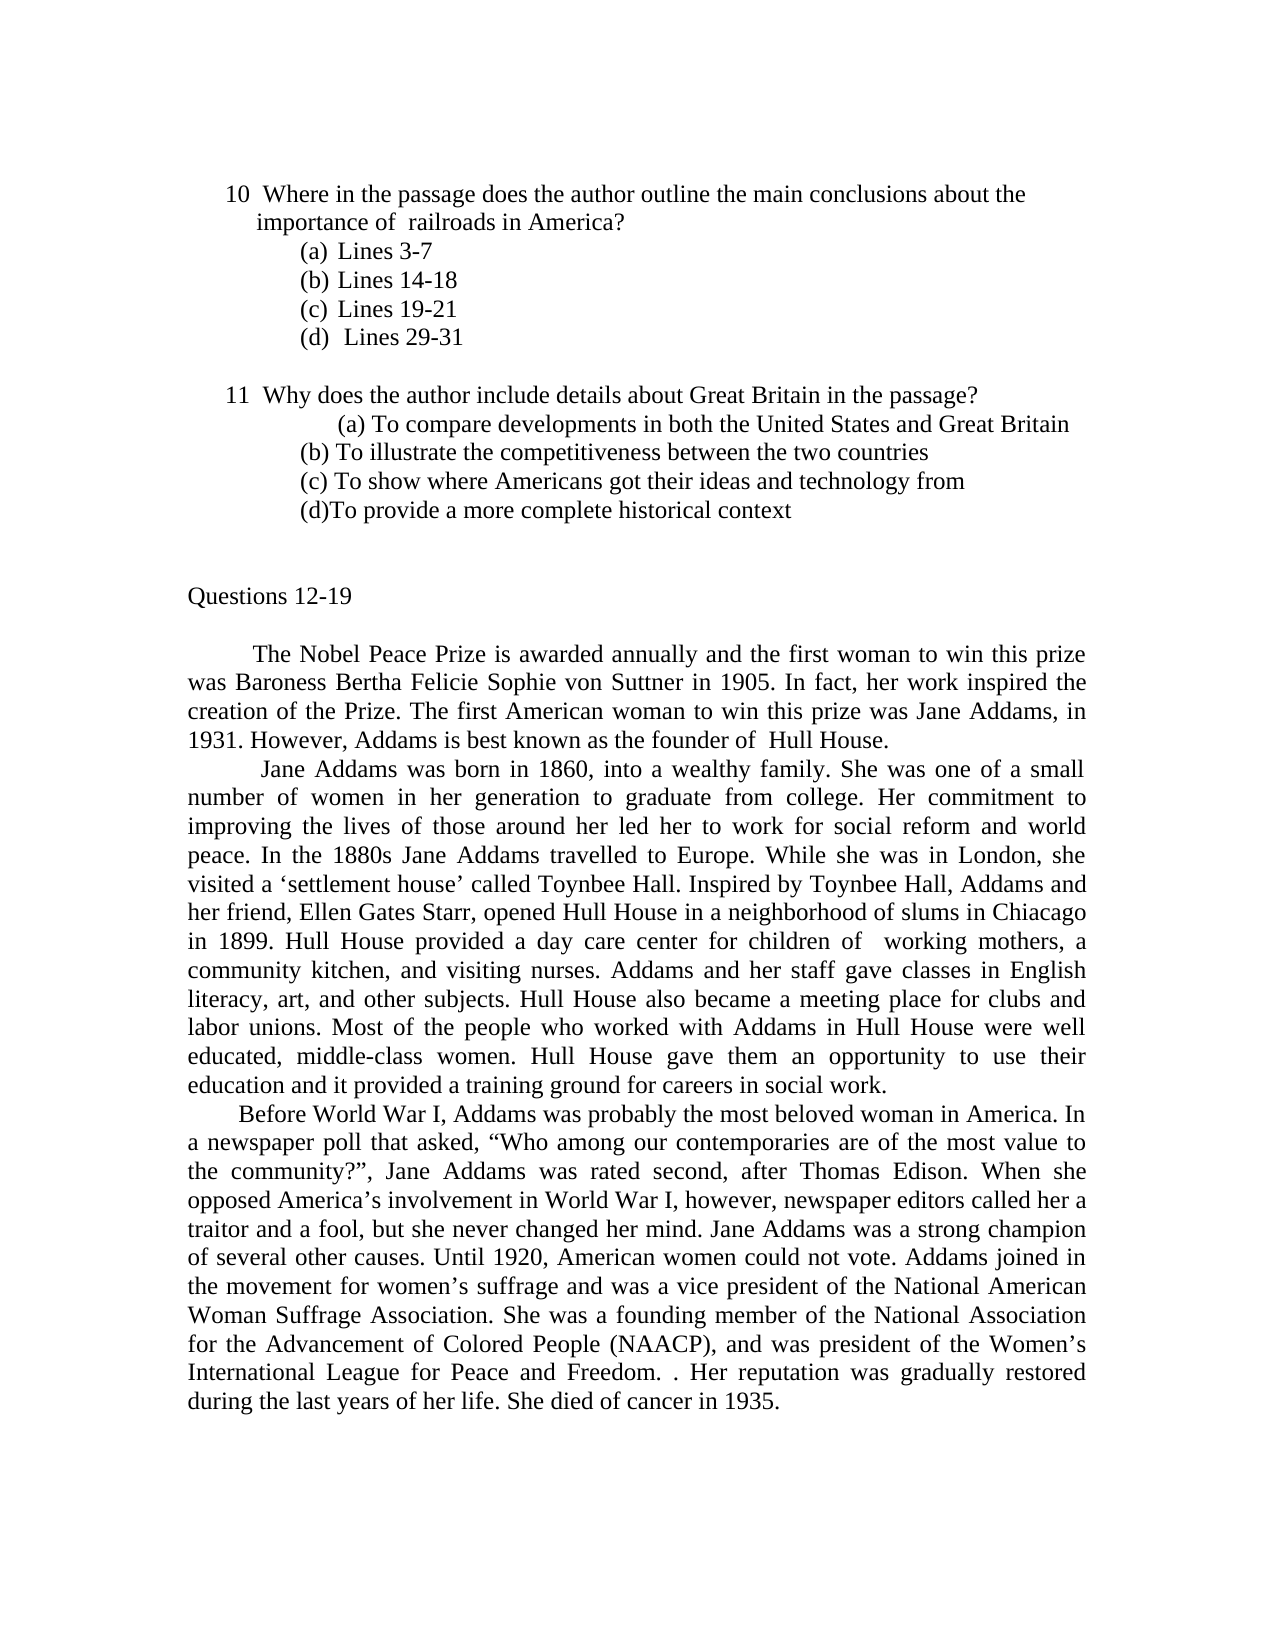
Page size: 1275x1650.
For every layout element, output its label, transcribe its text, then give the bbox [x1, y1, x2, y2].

text (c) To show where Americans got their ideas and technology from [300, 466, 1087, 495]
list Lines 19-21 [300, 294, 1087, 322]
list Lines 29-31 [300, 322, 1087, 351]
text Questions 12-19 [187, 581, 1087, 610]
text Before World War I, Addams was probably the most beloved woman in America. In a newspaper poll that asked, “Who among our contemporaries are of the most value to the community?”, Jane Addams was rated second, after Thomas Edison. When she opposed America’s involvement in World War I, however, newspaper editors called her a traitor and a fool, but she never changed her mind. Jane Addams was a strong champion of several other causes. Until 1920, American women could not vote. Addams joined in the movement for women’s suffrage and was a vice president of the National American Woman Suffrage Association. She was a founding member of the National Association for the Advancement of Colored People (NAACP), and was president of the Women’s International League for Peace and Freedom. . Her reputation was gradually restored during the last years of her life. She died of cancer in 1935. [187, 1099, 1087, 1415]
text (b) To illustrate the competitiveness between the two countries [300, 437, 1087, 466]
list Lines 3-7 [300, 236, 1087, 265]
list Lines 14-18 [300, 265, 1087, 294]
text 11 Why does the author include details about Great Britain in the passage? [225, 380, 1087, 409]
text (d)To provide a more complete historical context [300, 495, 1087, 524]
text importance of railroads in America? [225, 207, 1087, 236]
text The Nobel Peace Prize is awarded annually and the first woman to win this prize was Baroness Bertha Felicie Sophie von Suttner in 1905. In fact, her work inspired the creation of the Prize. The first American woman to win this prize was Jane Addams, in 1931. However, Addams is best known as the founder of Hull House. [187, 639, 1087, 754]
text Jane Addams was born in 1860, into a wealthy family. She was one of a small number of women in her generation to graduate from college. Her commitment to improving the lives of those around her led her to work for social reform and world peace. In the 1880s Jane Addams travelled to Europe. While she was in London, she visited a ‘settlement house’ called Toynbee Hall. Inspired by Toynbee Hall, Addams and her friend, Ellen Gates Starr, opened Hull House in a neighborhood of slums in Chiacago in 1899. Hull House provided a day care center for children of working mothers, a community kitchen, and visiting nurses. Addams and her staff gave classes in English literacy, art, and other subjects. Hull House also became a meeting place for clubs and labor unions. Most of the people who worked with Addams in Hull House were well educated, middle-class women. Hull House gave them an opportunity to use their education and it provided a training ground for careers in social work. [187, 754, 1087, 1099]
text 10 Where in the passage does the author outline the main conclusions about the [225, 179, 1087, 207]
text (a) To compare developments in both the United States and Great Britain [225, 409, 1087, 437]
